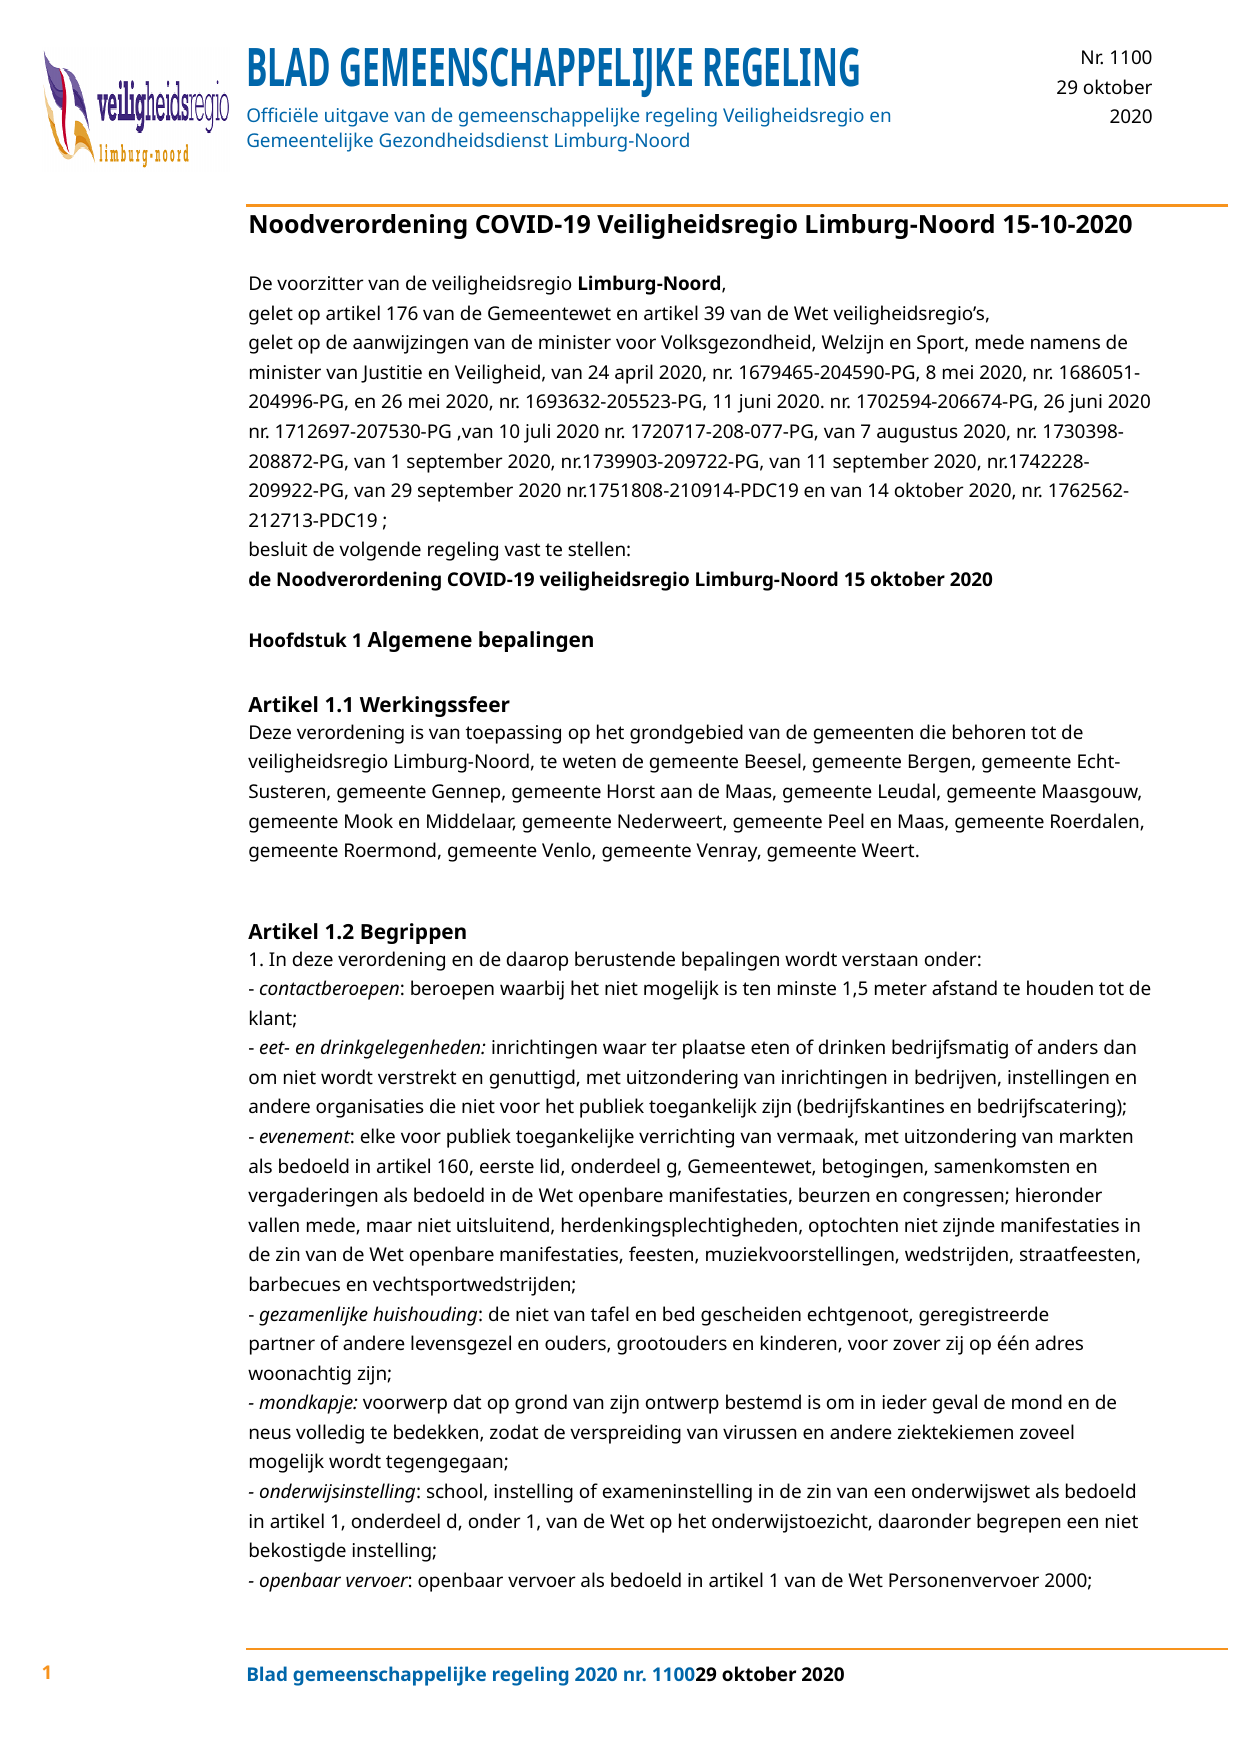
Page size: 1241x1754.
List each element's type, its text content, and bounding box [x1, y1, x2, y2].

text - contactberoepen: beroepen waarbij het niet mogelijk is ten minste 1,5 meter afstand te houden tot de klant; [248, 975, 1152, 1031]
text Noodverordening COVID-19 Veiligheidsregio Limburg-Noord 15-10-2020 [248, 207, 1152, 241]
text Deze verordening is van toepassing op het grondgebied van de gemeenten die behoren tot de veiligheidsregio Limburg-Noord, te weten de gemeente Beesel, gemeente Bergen, gemeente Echt-Susteren, gemeente Gennep, gemeente Horst aan de Maas, gemeente Leudal, gemeente Maasgouw, gemeente Mook en Middelaar, gemeente Nederweert, gemeente Peel en Maas, gemeente Roerdalen, gemeente Roermond, gemeente Venlo, gemeente Venray, gemeente Weert. [248, 719, 1152, 863]
picture [41, 47, 231, 172]
text - mondkapje: voorwerp dat op grond van zijn ontwerp bestemd is om in ieder geval de mond en de neus volledig te bedekken, zodat de verspreiding van virussen en andere ziektekiemen zoveel mogelijk wordt tegengegaan; [248, 1389, 1152, 1474]
text De voorzitter van de veiligheidsregio Limburg-Noord, [248, 270, 1152, 296]
text partner of andere levensgezel en ouders, grootouders en kinderen, voor zover zij op één adres woonachtig zijn; [248, 1330, 1152, 1386]
text - eet- en drinkgelegenheden: inrichtingen waar ter plaatse eten of drinken bedrijfsmatig of anders dan om niet wordt verstrekt en genuttigd, met uitzondering van inrichtingen in bedrijven, instellingen en andere organisaties die niet voor het publiek toegankelijk zijn (bedrijfskantines en bedrijfscatering); [248, 1034, 1152, 1119]
text - evenement: elke voor publiek toegankelijke verrichting van vermaak, met uitzondering van markten als bedoeld in artikel 160, eerste lid, onderdeel g, Gemeentewet, betogingen, samenkomsten en vergaderingen als bedoeld in de Wet openbare manifestaties, beurzen en congressen; hieronder vallen mede, maar niet uitsluitend, herdenkingsplechtigheden, optochten niet zijnde manifestaties in de zin van de Wet openbare manifestaties, feesten, muziekvoorstellingen, wedstrijden, straatfeesten, barbecues en vechtsportwedstrijden; [248, 1123, 1152, 1297]
text gelet op artikel 176 van de Gemeentewet en artikel 39 van de Wet veiligheidsregio’s, [248, 300, 1152, 326]
text besluit de volgende regeling vast te stellen: [248, 537, 1152, 562]
text - onderwijsinstelling: school, instelling of exameninstelling in de zin van een onderwijswet als bedoeld in artikel 1, onderdeel d, onder 1, van de Wet op het onderwijstoezicht, daaronder begrepen een niet bekostigde instelling; [248, 1478, 1152, 1563]
text de Noodverordening COVID-19 veiligheidsregio Limburg-Noord 15 oktober 2020 [248, 566, 1152, 592]
text Artikel 1.1 Werkingssfeer [248, 691, 1152, 719]
text Hoofdstuk 1 Algemene bepalingen [248, 625, 1152, 654]
text gelet op de aanwijzingen van de minister voor Volksgezondheid, Welzijn en Sport, mede namens de minister van Justitie en Veiligheid, van 24 april 2020, nr. 1679465-204590-PG, 8 mei 2020, nr. 1686051-204996-PG, en 26 mei 2020, nr. 1693632-205523-PG, 11 juni 2020. nr. 1702594-206674-PG, 26 juni 2020 nr. 1712697-207530-PG ,van 10 juli 2020 nr. 1720717-208-077-PG, van 7 augustus 2020, nr. 1730398-208872-PG, van 1 september 2020, nr.1739903-209722-PG, van 11 september 2020, nr.1742228-209922-PG, van 29 september 2020 nr.1751808-210914-PDC19 en van 14 oktober 2020, nr. 1762562-212713-PDC19 ; [248, 329, 1152, 533]
text Artikel 1.2 Begrippen [248, 917, 1152, 946]
text - openbaar vervoer: openbaar vervoer als bedoeld in artikel 1 van de Wet Personenvervoer 2000; [248, 1567, 1152, 1593]
text 1. In deze verordening en de daarop berustende bepalingen wordt verstaan onder: [248, 946, 1152, 972]
text - gezamenlijke huishouding: de niet van tafel en bed gescheiden echtgenoot, geregistreerde [248, 1301, 1152, 1327]
